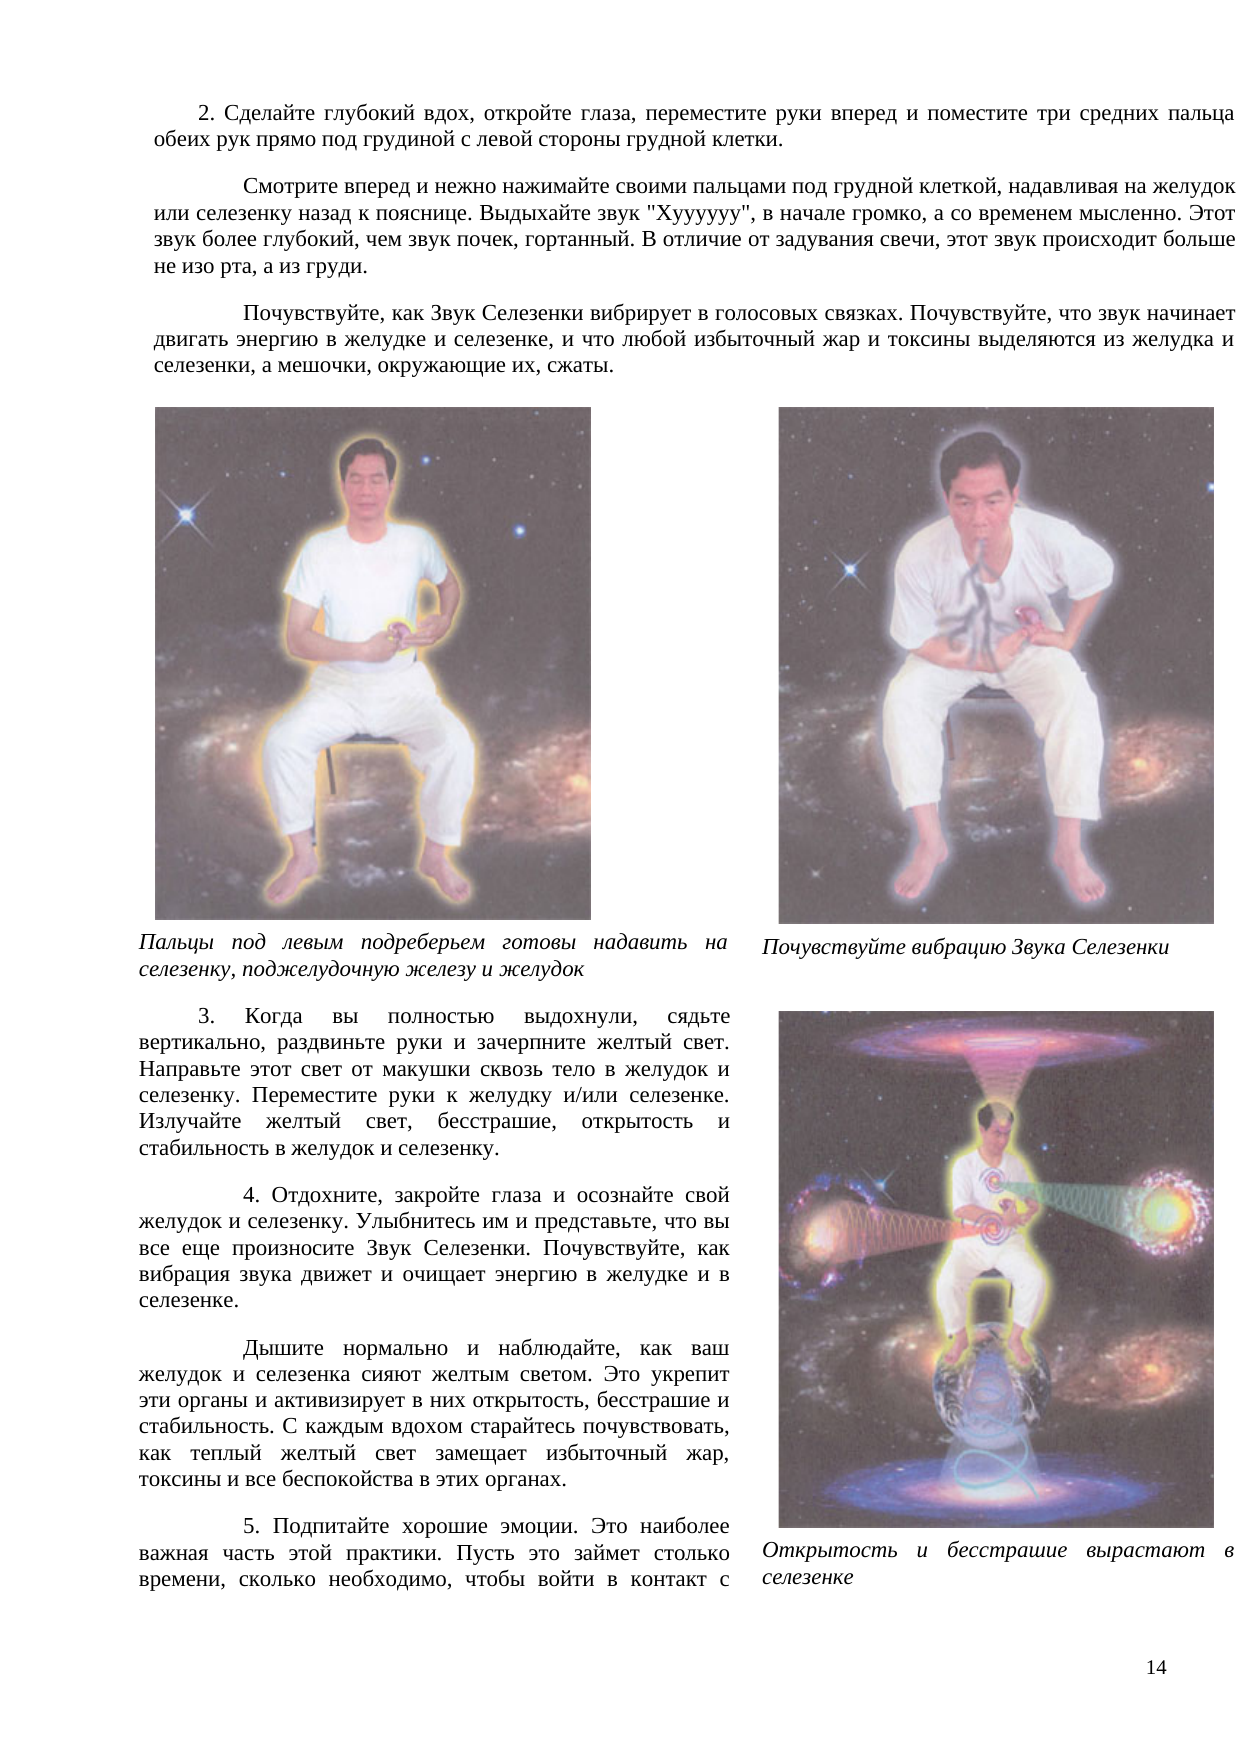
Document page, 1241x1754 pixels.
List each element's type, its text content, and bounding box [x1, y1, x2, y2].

table_cell 2. Сделайте глубокий вдох, откройте глаза, переместите руки вперед и поместите три средних пальца обеих рук прямо под грудиной с левой стороны грудной клетки. Смотрите вперед и нежно нажимайте своими пальцами под грудной клеткой, надавливая на желудок или селезенку назад к пояснице. Выдыхайте звук "Хуууууу", в начале громко, а со временем мысленно. Этот звук более глубокий, чем звук почек, гортанный. В отличие от задувания свечи, этот звук происходит больше не изо рта, а из груди. Почувствуйте, как Звук Селезенки вибрирует в голосовых связках. Почувствуйте, что звук начинает двигать энергию в желудке и селезенке, и что любой избыточный жар и токсины выделяются из желудка и селезенки, а мешочки, окружающие их, сжаты. [2, 89, 1240, 388]
table_cell 3. Когда вы полностью выдохнули, сядьте вертикально, раздвиньте руки и зачерпните желтый свет. Направьте этот свет от макушки сквозь тело в желудок и селезенку. Переместите руки к желудку и/или селезенке. Излучайте желтый свет, бесстрашие, открытость и стабильность в желудок и селезенку. 4. Отдохните, закройте глаза и осознайте свой желудок и селезенку. Улыбнитесь им и представьте, что вы все еще произносите Звук Селезенки. Почувствуйте, как вибрация звука движет и очищает энергию в желудке и в селезенке. Дышите нормально и наблюдайте, как ваш желудок и селезенка сияют желтым светом. Это укрепит эти органы и активизирует в них открытость, бесстрашие и стабильность. С каждым вдохом старайтесь почувствовать, как теплый желтый свет замещает избыточный жар, токсины и все беспокойства в этих органах. 5. Подпитайте хорошие эмоции. Это наиболее важная часть этой практики. Пусть это займет столько времени, сколько необходимо, чтобы войти в контакт с [2, 992, 746, 1599]
table_cell Пальцы под левым подреберьем готовы надавить на селезенку, поджелудочную железу и желудок [2, 388, 746, 992]
picture [155, 407, 591, 920]
picture [778, 1011, 1214, 1528]
picture [778, 407, 1214, 924]
table_cell Почувствуйте вибрацию Звука Селезенки [746, 388, 1240, 992]
table_cell Открытость и бесстрашие вырастают в селезенке [746, 992, 1240, 1599]
